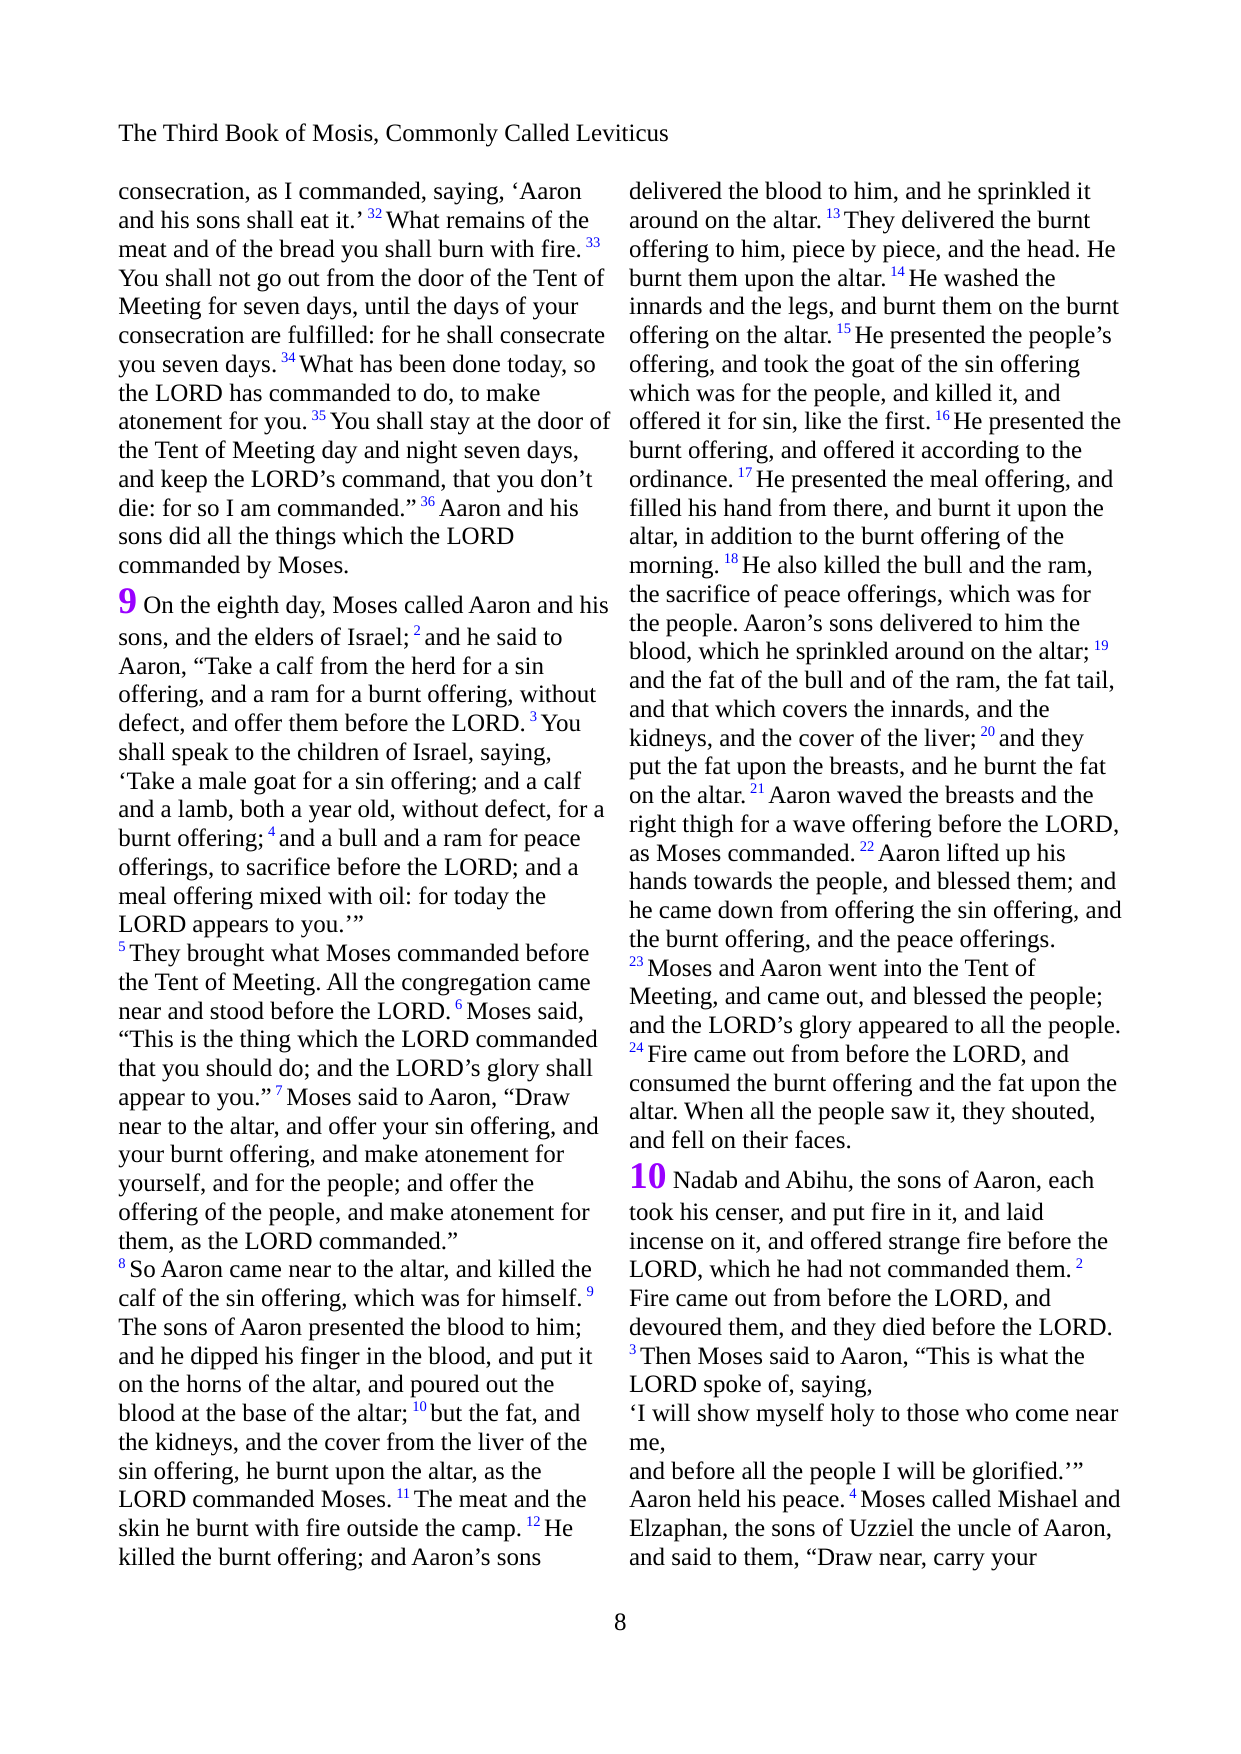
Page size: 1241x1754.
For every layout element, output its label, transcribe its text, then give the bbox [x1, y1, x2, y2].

text ‘I will show myself holy to those who come near me, [629, 1398, 1122, 1456]
text Aaron held his peace. 4 Moses called Mishael and Elzaphan, the sons of Uzziel the uncle of Aaron, and said to them, “Draw near, carry your [629, 1484, 1122, 1571]
text 23 Moses and Aaron went into the Tent of Meeting, and came out, and blessed the people; and the LORD’s glory appeared to all the people. 24 Fire came out from before the LORD, and consumed the burnt offering and the fat upon the altar. When all the people saw it, they shouted, and fell on their faces. [629, 953, 1122, 1154]
text 9 On the eighth day, Moses called Aaron and his sons, and the elders of Israel; 2 and he said to Aaron, “Take a calf from the herd for a sin offering, and a ram for a burnt offering, without defect, and offer them before the LORD. 3 You shall speak to the children of Israel, saying, ‘Take a male goat for a sin offering; and a calf and a lamb, both a year old, without defect, for a burnt offering; 4 and a bull and a ram for peace offerings, to sacrifice before the LORD; and a meal offering mixed with oil: for today the LORD appears to you.’” [118, 579, 611, 938]
text consecration, as I commanded, saying, ‘Aaron and his sons shall eat it.’ 32 What remains of the meat and of the bread you shall burn with fire. 33 You shall not go out from the door of the Tent of Meeting for seven days, until the days of your consecration are fulfilled: for he shall consecrate you seven days. 34 What has been done today, so the LORD has commanded to do, to make atonement for you. 35 You shall stay at the door of the Tent of Meeting day and night seven days, and keep the LORD’s command, that you don’t die: for so I am commanded.” 36 Aaron and his sons did all the things which the LORD commanded by Moses. [118, 176, 611, 579]
text 3 Then Moses said to Aaron, “This is what the LORD spoke of, saying, [629, 1341, 1122, 1398]
text 10 Nadab and Abihu, the sons of Aaron, each took his censer, and put fire in it, and laid incense on it, and offered strange fire before the LORD, which he had not commanded them. 2 Fire came out from before the LORD, and devoured them, and they died before the LORD. [629, 1154, 1122, 1341]
text 5 They brought what Moses commanded before the Tent of Meeting. All the congregation came near and stood before the LORD. 6 Moses said, “This is the thing which the LORD commanded that you should do; and the LORD’s glory shall appear to you.” 7 Moses said to Aaron, “Draw near to the altar, and offer your sin offering, and your burnt offering, and make atonement for yourself, and for the people; and offer the offering of the people, and make atonement for them, as the LORD commanded.” [118, 938, 611, 1254]
text and before all the people I will be glorified.’” [629, 1456, 1122, 1484]
text 8 So Aaron came near to the altar, and killed the calf of the sin offering, which was for himself. 9 The sons of Aaron presented the blood to him; and he dipped his finger in the blood, and put it on the horns of the altar, and poured out the blood at the base of the altar; 10 but the fat, and the kidneys, and the cover from the liver of the sin offering, he burnt upon the altar, as the LORD commanded Moses. 11 The meat and the skin he burnt with fire outside the camp. 12 He killed the burnt offering; and Aaron’s sons [118, 1254, 611, 1571]
text delivered the blood to him, and he sprinkled it around on the altar. 13 They delivered the burnt offering to him, piece by piece, and the head. He burnt them upon the altar. 14 He washed the innards and the legs, and burnt them on the burnt offering on the altar. 15 He presented the people’s offering, and took the goat of the sin offering which was for the people, and killed it, and offered it for sin, like the first. 16 He presented the burnt offering, and offered it according to the ordinance. 17 He presented the meal offering, and filled his hand from there, and burnt it upon the altar, in addition to the burnt offering of the morning. 18 He also killed the bull and the ram, the sacrifice of peace offerings, which was for the people. Aaron’s sons delivered to him the blood, which he sprinkled around on the altar; 19 and the fat of the bull and of the ram, the fat tail, and that which covers the innards, and the kidneys, and the cover of the liver; 20 and they put the fat upon the breasts, and he burnt the fat on the altar. 21 Aaron waved the breasts and the right thigh for a wave offering before the LORD, as Moses commanded. 22 Aaron lifted up his hands towards the people, and blessed them; and he came down from offering the sin offering, and the burnt offering, and the peace offerings. [629, 176, 1122, 953]
